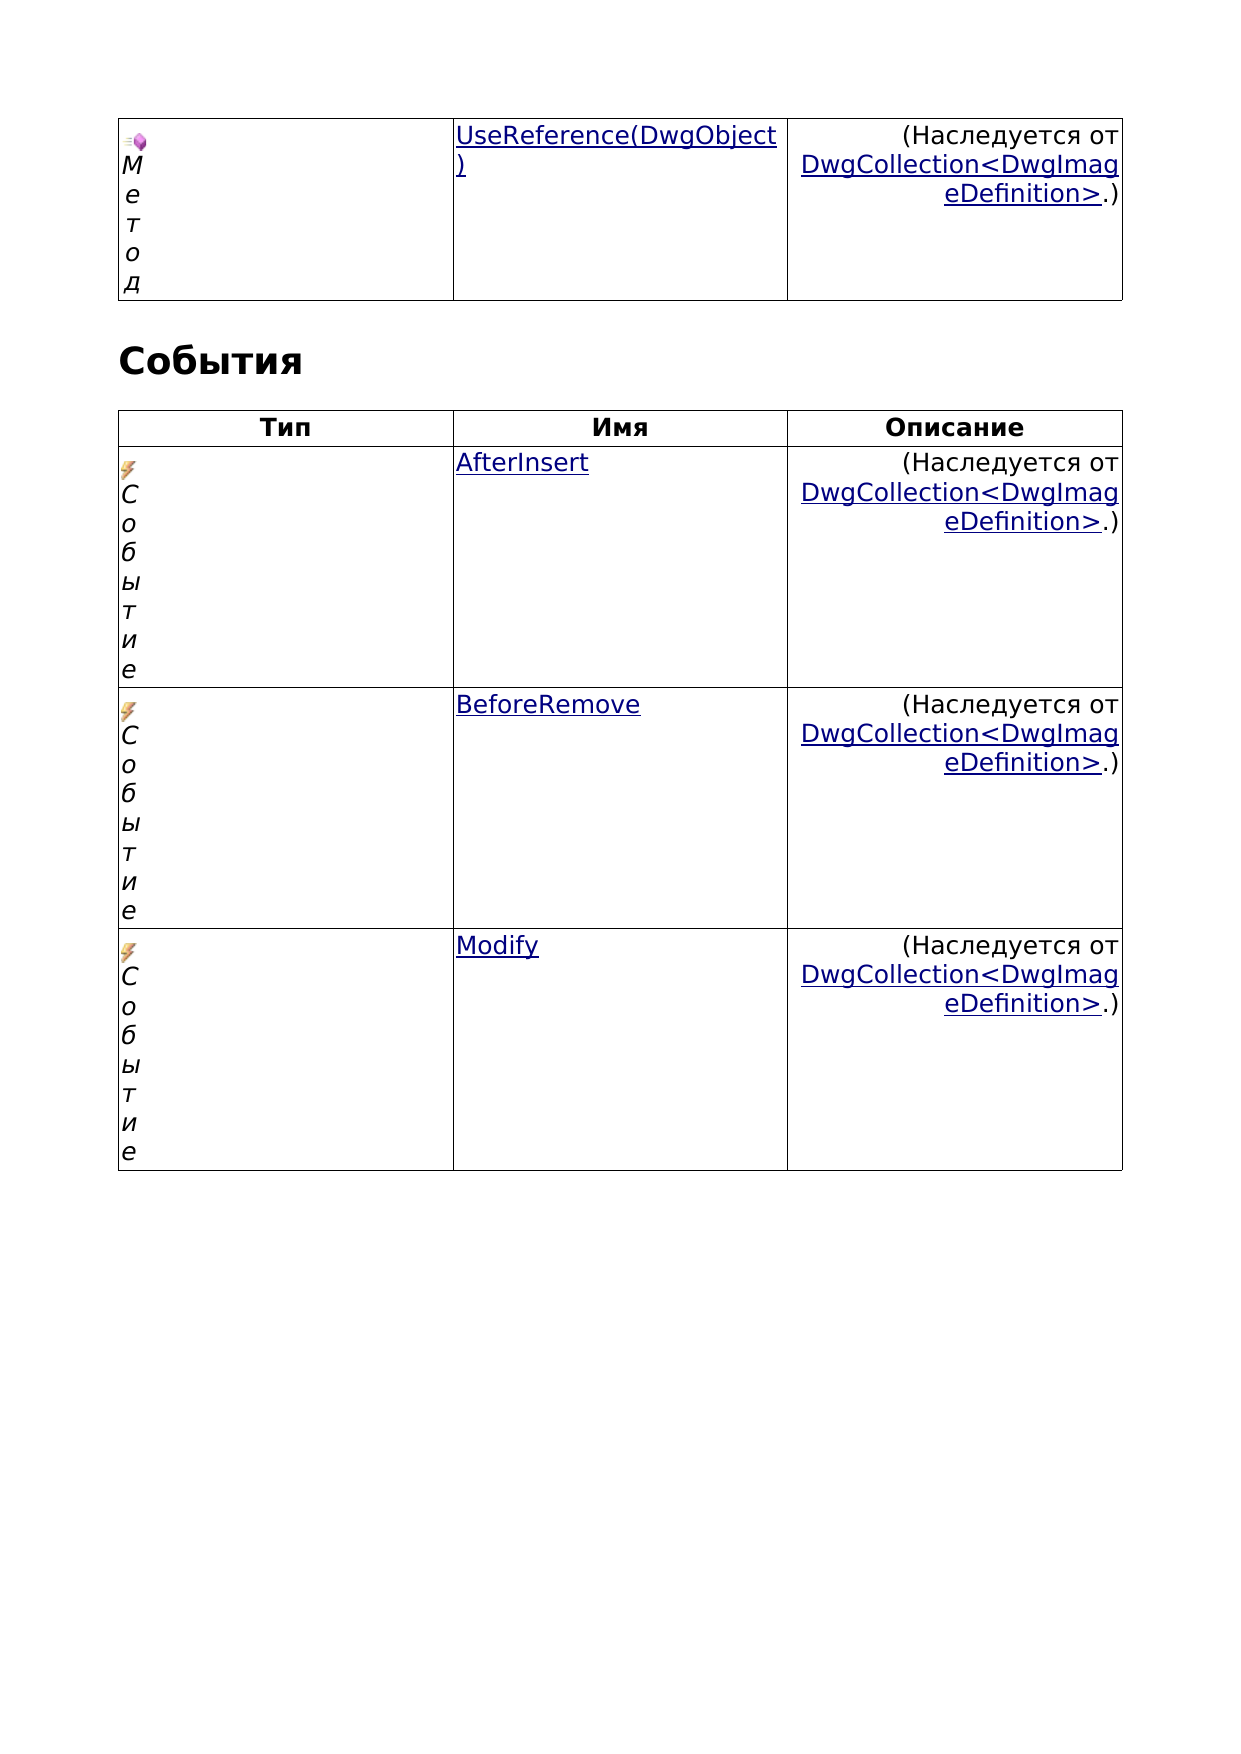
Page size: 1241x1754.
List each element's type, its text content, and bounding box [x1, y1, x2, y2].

table_cell [119, 929, 453, 1169]
table_cell (Наследуется от DwgCollection<DwgImageDefinition>.) [788, 447, 1122, 687]
table_cell [119, 688, 453, 928]
table_cell AfterInsert [454, 447, 787, 687]
table_cell (Наследуется от DwgCollection<DwgImageDefinition>.) [788, 929, 1122, 1169]
picture [121, 702, 137, 722]
table_header Описание [788, 411, 1122, 446]
subtitle События [118, 339, 1122, 383]
table_cell UseReference(DwgObject) [454, 119, 787, 299]
picture [121, 461, 137, 480]
table_cell [119, 119, 453, 299]
table_cell (Наследуется от DwgCollection<DwgImageDefinition>.) [788, 688, 1122, 928]
table_cell (Наследуется от DwgCollection<DwgImageDefinition>.) [788, 119, 1122, 299]
table_header Тип [119, 411, 453, 446]
picture [121, 943, 137, 963]
table_cell Modify [454, 929, 787, 1169]
picture [121, 133, 147, 151]
table_cell BeforeRemove [454, 688, 787, 928]
table_header Имя [454, 411, 787, 446]
table_cell [119, 447, 453, 687]
